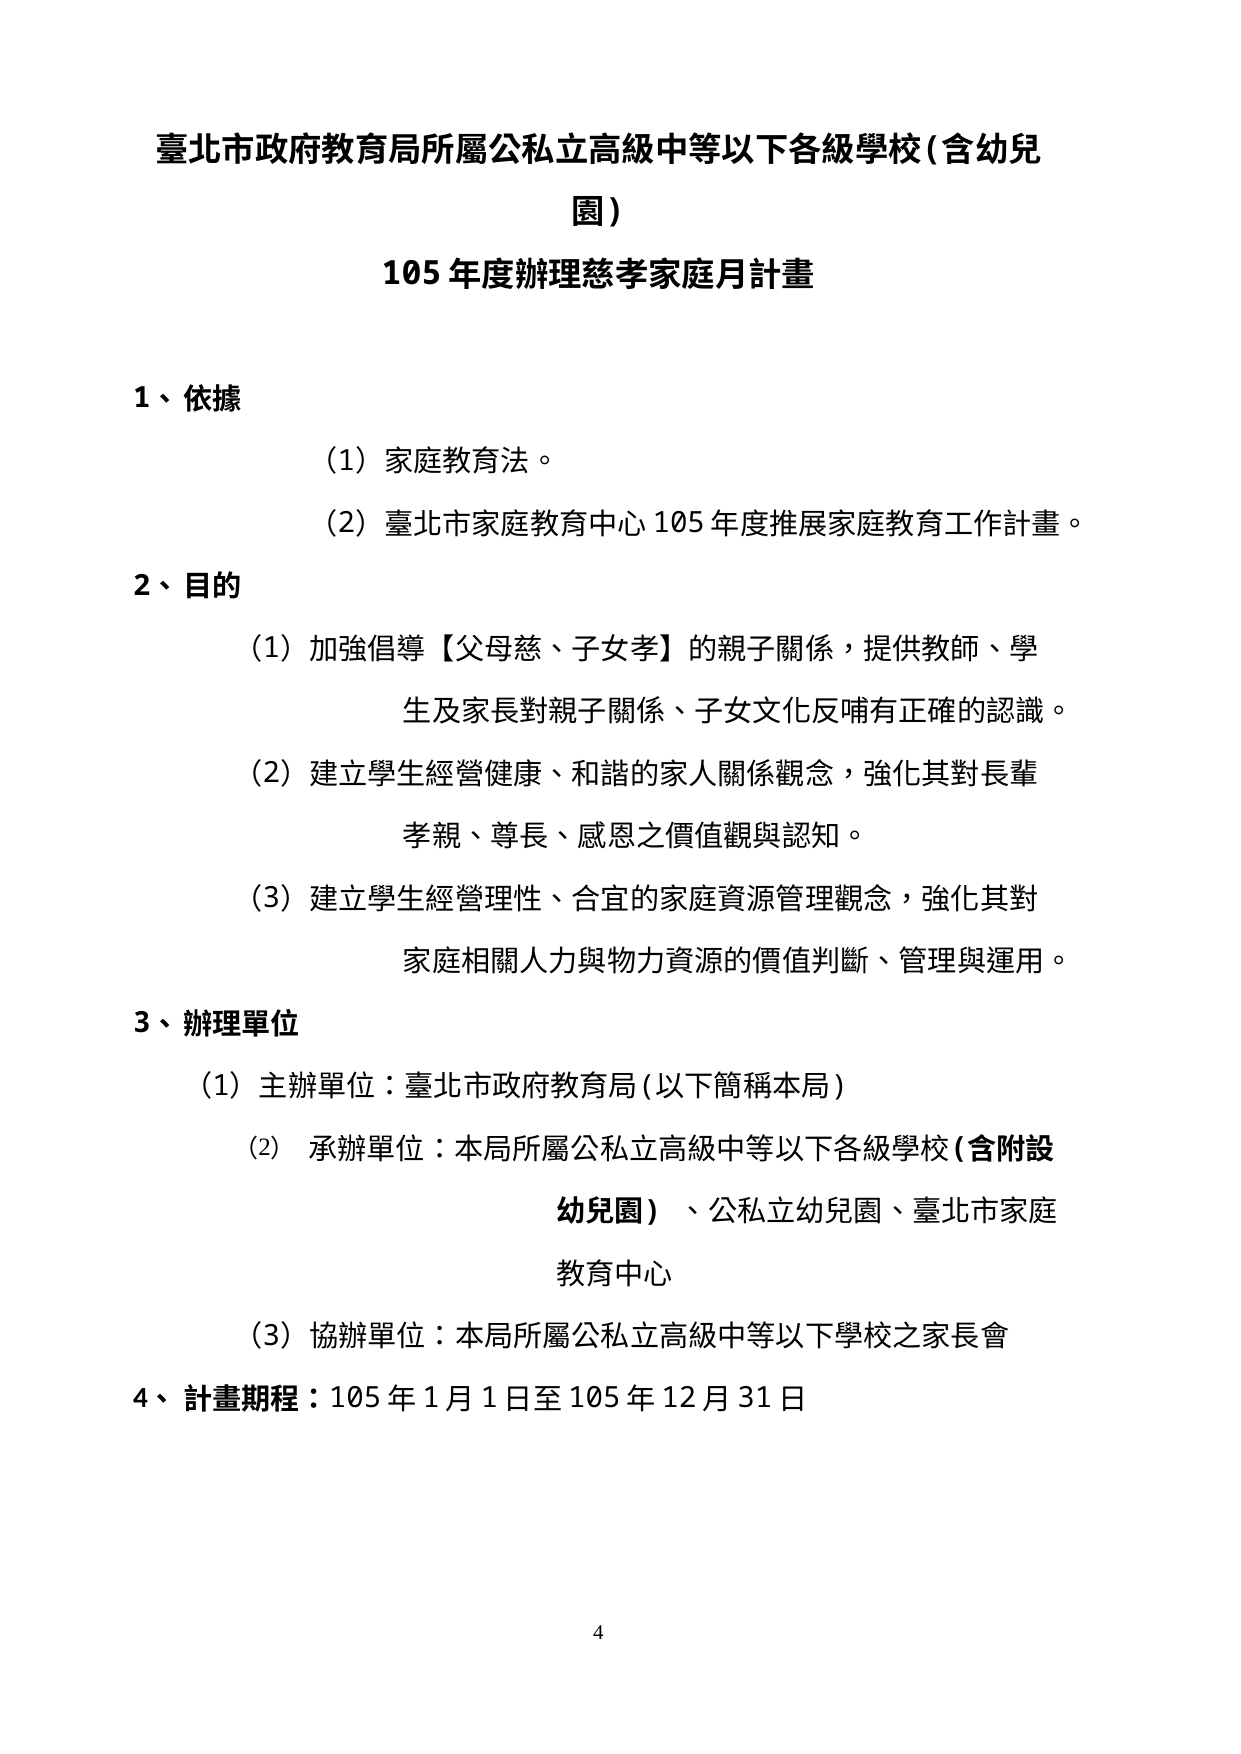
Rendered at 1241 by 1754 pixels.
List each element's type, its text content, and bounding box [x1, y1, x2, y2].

list 加強倡導【父母慈、子女孝】的親子關係，提供教師、學生及家長對親子關係、子女文化反哺有正確的認識。 [233, 605, 1063, 730]
list 建立學生經營理性、合宜的家庭資源管理觀念，強化其對家庭相關人力與物力資源的價值判斷、管理與運用。 [233, 855, 1063, 980]
list 主辦單位：臺北市政府教育局(以下簡稱本局) [183, 1042, 1063, 1105]
text 臺北市政府教育局所屬公私立高級中等以下各級學校(含幼兒園) [133, 105, 1063, 230]
list 計畫期程：105年1月1日至105年12月31日 [133, 1355, 1063, 1417]
list 目的 [133, 542, 1063, 605]
list 臺北市家庭教育中心105年度推展家庭教育工作計畫。 [308, 480, 1063, 542]
list 協辦單位：本局所屬公私立高級中等以下學校之家長會 [233, 1292, 1063, 1355]
list 辦理單位 [133, 980, 1063, 1042]
list 家庭教育法。 [308, 417, 1063, 480]
list 建立學生經營健康、和諧的家人關係觀念，強化其對長輩孝親、尊長、感恩之價值觀與認知。 [233, 730, 1063, 855]
text 105年度辦理慈孝家庭月計畫 [133, 230, 1063, 292]
list 承辦單位：本局所屬公私立高級中等以下各級學校(含附設幼兒園) 、公私立幼兒園、臺北市家庭教育中心 [233, 1105, 1063, 1292]
list 依據 [133, 355, 1063, 417]
